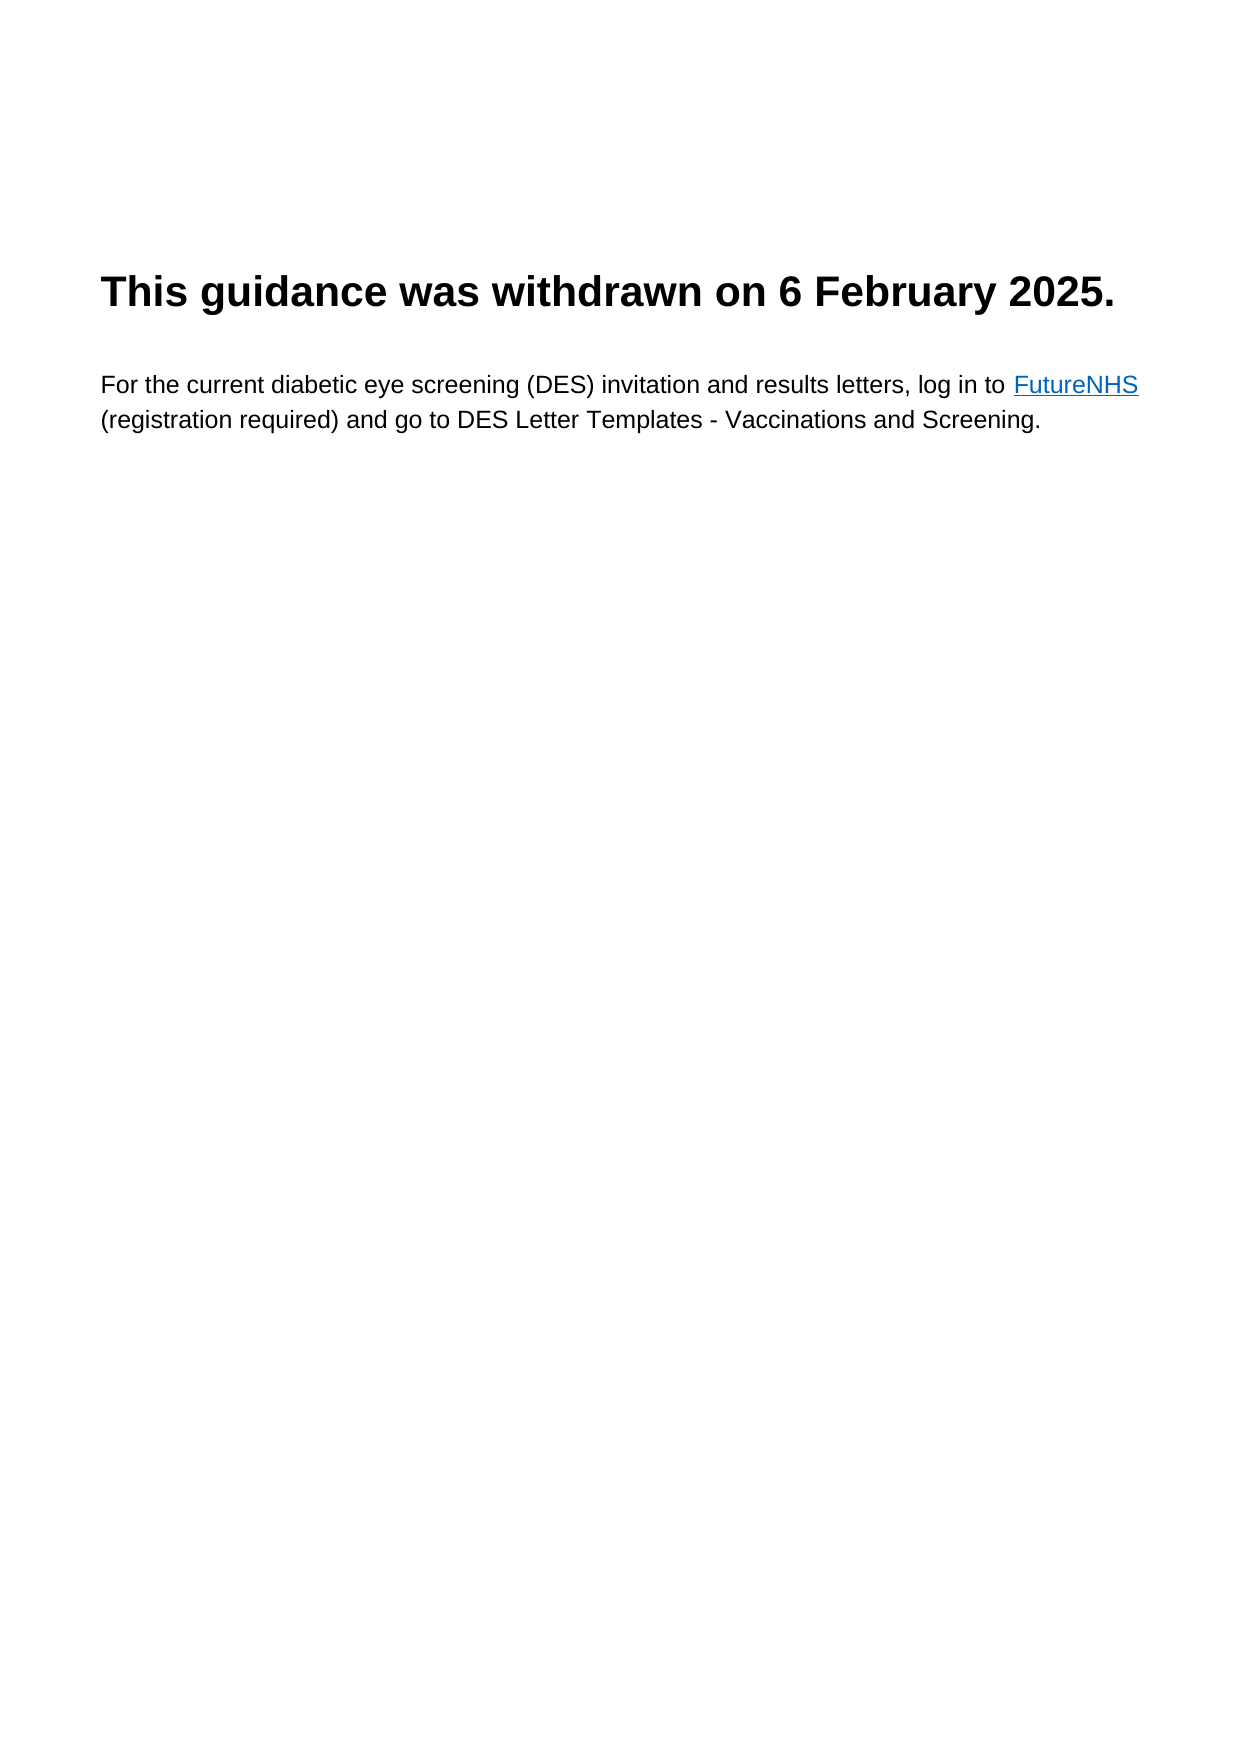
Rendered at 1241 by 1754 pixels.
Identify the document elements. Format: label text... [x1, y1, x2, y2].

subtitle This guidance was withdrawn on 6 February 2025. [100, 265, 1140, 316]
text For the current diabetic eye screening (DES) invitation and results letters, log in to FutureNHS (registration required) and go to DES Letter Templates - Vaccinations and Screening. [100, 370, 1140, 433]
